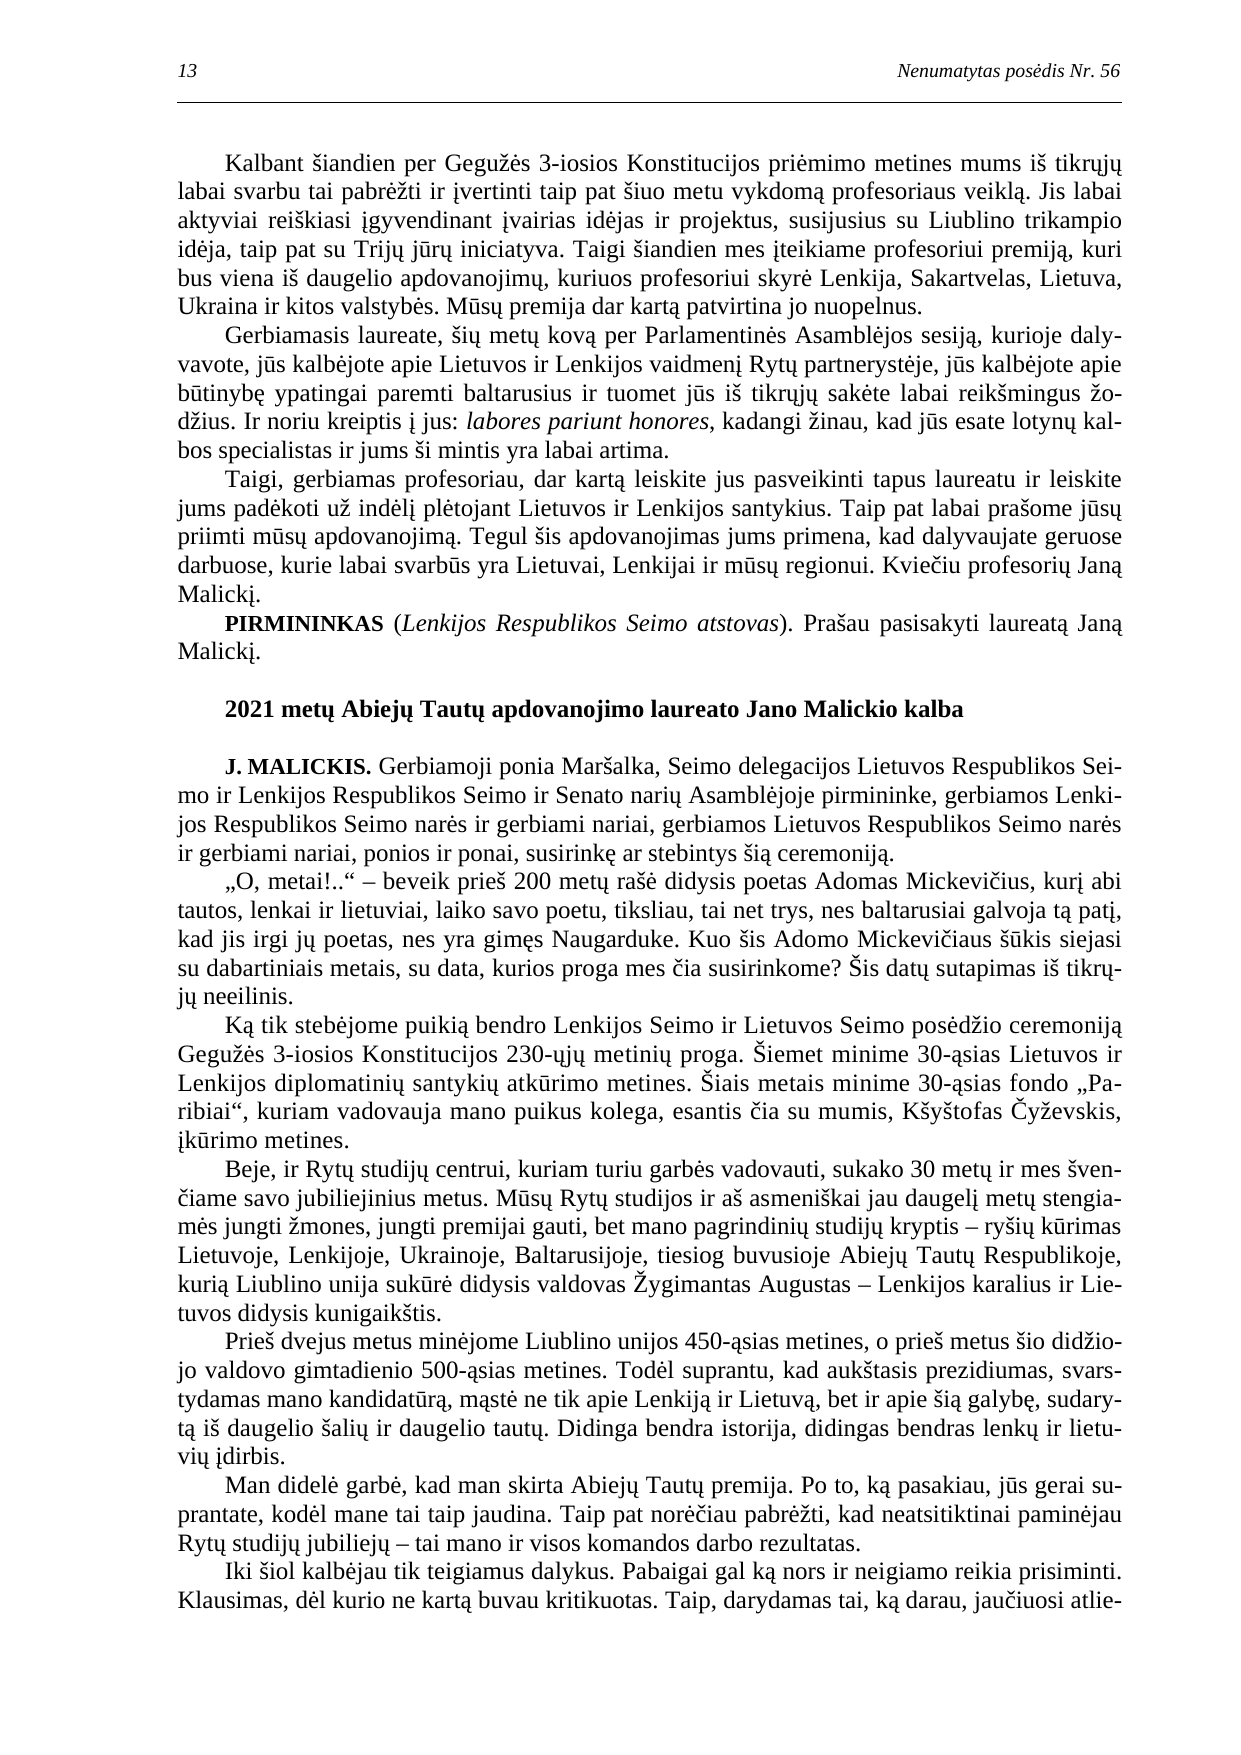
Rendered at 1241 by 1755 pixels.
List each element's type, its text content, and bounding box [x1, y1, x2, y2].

text Kal­bant šian­dien per Ge­gu­žės 3-iosios Kon­sti­tu­ci­jos pri­ėmi­mo me­ti­nes mums iš tik­rų­jų la­bai svar­bu tai pa­brėž­ti ir įver­tin­ti taip pat šiuo me­tu vyk­do­mą pro­fe­so­riaus veik­lą. Jis la­bai ak­ty­viai reiš­kia­si įgy­ven­di­nant įvai­rias idė­jas ir pro­jek­tus, su­si­ju­sius su Liub­li­no tri­kam­pio idė­ja, taip pat su Tri­jų jū­rų ini­cia­ty­va. Tai­gi šian­dien mes įtei­kia­me pro­fe­so­riui pre­mi­ją, ku­ri bus vie­na iš dau­ge­lio ap­do­va­no­ji­mų, ku­riuos pro­fe­so­riui sky­rė Len­ki­ja, Sa­kart­ve­las, Lie­tu­va, Uk­rai­na ir ki­tos vals­ty­bės. Mū­sų pre­mi­ja dar kar­tą pa­tvir­tin­a jo nuo­pel­nus. [177, 148, 1122, 320]
text Ger­bia­ma­sis lau­re­a­te, šių me­tų ko­vą per Par­la­men­ti­nės Asam­blė­jos se­si­ją, ku­rio­je da­ly­va­vo­te, jūs kal­bė­jo­te apie Lie­tu­vos ir Len­ki­jos vaid­me­nį Ry­tų part­ne­rys­tė­je, jūs kal­bė­jo­te apie bū­ti­ny­bę ypa­tin­gai pa­rem­ti bal­ta­ru­sius ir tuo­met jūs iš tik­rų­jų sa­kė­te la­bai reikš­min­gus žo­džius. Ir no­riu kreip­tis į jus: la­bo­res pa­riunt ho­no­res, ka­dan­gi ži­nau, kad jūs esa­te lo­ty­nų kal­bos spe­cia­lis­tas ir jums ši min­tis yra la­bai ar­ti­ma. [177, 320, 1122, 464]
text Prieš dve­jus me­tus mi­nė­jo­me Liub­li­no uni­jos 450-ąsias me­ti­nes, o prieš me­tus šio di­džio­­jo valdovo gim­ta­die­nio 500-ąsias me­ti­nes. To­dėl su­pran­tu, kad aukš­ta­sis pre­zi­diu­mas, svars­tyda­mas ma­no kan­di­da­tū­rą, mąs­tė ne tik apie Len­ki­ją ir Lie­tu­vą, bet ir apie šią ga­ly­bę, su­da­ry­tą iš dau­ge­lio ša­lių ir dau­ge­lio tau­tų. Di­din­ga ben­dra is­to­ri­ja, didingas ben­dras le­nkų ir lie­tu­vių įdir­bis. [177, 1326, 1122, 1470]
text „O, me­tai!..“ – be­veik prieš 200 me­tų ra­šė di­dy­sis po­etas Ado­mas Mic­ke­vi­čius, ku­rį abi tau­tos, len­kai ir lie­tu­viai, lai­ko sa­vo po­etu, tiks­liau, tai net trys, nes bal­ta­ru­siai gal­vo­ja tą pa­tį, kad jis ir­gi jų po­etas, nes yra gi­męs Nau­gar­du­ke. Kuo šis Ado­mo Mic­ke­vi­čiaus šū­kis sie­ja­si su da­bar­ti­niais me­tais, su da­ta, ku­rios pro­ga mes čia su­si­rin­ko­me? Šis da­tų su­ta­pi­mas iš tik­rų­jų ne­ei­li­nis. [177, 866, 1122, 1010]
text Ką tik ste­bė­jo­me pui­kią ben­dro Len­ki­jos Sei­mo ir Lie­tu­vos Sei­mo po­sė­džio ce­re­mo­ni­ją Ge­gu­žės 3-iosios Kon­sti­tu­ci­jos 230-ųjų me­ti­nių pro­ga. Šie­met mi­ni­me 30-ąsias Lie­tu­vos ir Len­ki­jos di­plo­ma­ti­nių san­ty­kių at­kū­ri­mo me­ti­nes. Šiais me­tais mi­ni­me 30-ąsias fondo „Pa­ri­biai“, ku­riam va­do­vau­ja ma­no pui­kus ko­le­ga, esan­tis čia su mu­mis, Kšyš­to­fas Čyžev­skis, įkū­ri­mo me­ti­nes. [177, 1010, 1122, 1154]
text PIRMININKAS (Len­ki­jos Res­pub­li­kos Sei­mo at­sto­vas). Pra­šau pa­si­sa­ky­ti lau­re­a­tą Ja­ną Ma­lic­kį. [177, 608, 1122, 665]
text Be­je, ir Ry­tų stu­di­jų cen­trui, ku­riam tu­riu gar­bės va­do­vau­ti, su­ka­ko 30 me­tų ir mes šven­čia­me sa­vo ju­bi­lie­ji­nius me­tus. Mū­sų Ry­tų stu­di­jos ir aš as­me­niš­kai jau dau­ge­lį me­tų sten­gia­mės jung­ti žmo­nes, jung­ti pre­mi­jai gau­ti, bet ma­no pa­grin­di­nių stu­di­jų kryp­tis – ry­šių kū­ri­mas Lie­tu­vo­je, Len­ki­jo­je, Uk­rai­no­je, Bal­ta­ru­si­jo­je, tie­siog bu­vu­sio­je Abie­jų Tau­tų Res­pub­li­ko­je, ku­rią Liub­li­no uni­ja su­kū­rė di­dy­sis val­do­vas Žy­gi­man­tas Au­gus­tas – Len­ki­jos ka­ra­lius ir Lie­tu­vos di­dy­sis ku­ni­gaikš­tis. [177, 1154, 1122, 1326]
text J. MALICKIS. Ger­bia­mo­ji po­nia Mar­šal­ka, Sei­mo de­le­ga­ci­jos Lie­tu­vos Res­pub­li­kos Sei­mo ir Len­ki­jos Res­pub­li­kos Sei­mo ir Se­na­to na­rių Asam­blė­jo­je pir­mi­nin­ke, ger­bia­mos Len­ki­jos Res­pub­li­kos Sei­mo na­rės ir ger­bia­mi na­riai, ger­bia­mos Lie­tu­vos Res­pub­li­kos Sei­mo na­rės ir ger­bia­mi na­riai, po­nios ir po­nai, su­si­rin­kę ar ste­bin­tys šią ce­re­mo­ni­ją. [177, 751, 1122, 866]
text Man di­de­lė gar­bė, kad man skir­ta Abie­jų Tau­tų pre­mi­ja. Po to, ką pa­sa­kiau, jūs ge­rai su­pran­ta­te, ko­dėl ma­ne tai taip jau­di­na. Taip pat no­rė­čiau pa­brėž­ti, kad ne­at­si­tik­ti­nai pa­mi­nė­jau Ry­tų stu­di­jų ju­bi­lie­jų – tai ma­no ir vi­sos ko­man­dos dar­bo re­zul­ta­tas. [177, 1470, 1122, 1556]
text 2021 me­tų Abie­jų Tau­tų apdovanojimo lau­re­a­to Ja­no Ma­lic­kio kal­ba [177, 694, 1122, 723]
text Tai­gi, ger­bia­mas pro­fe­so­riau, dar kar­tą leis­ki­te jus pa­svei­kin­ti ta­pus lau­re­a­tu ir leis­ki­te jums pa­dė­ko­ti už in­dė­lį plė­to­jant Lie­tu­vos ir Len­ki­jos san­ty­kius. Taip pat la­bai pra­šo­me jū­sų pri­im­ti mū­sų ap­do­va­no­ji­mą. Te­gul šis ap­do­va­no­ji­mas jums pri­me­na, kad da­ly­vau­ja­te ge­ruo­se dar­buo­se, ku­rie la­bai svar­būs yra Lie­tu­vai, Len­ki­jai ir mū­sų re­gio­nui. Kviečiu pro­fe­so­rių Ja­ną Ma­lic­kį. [177, 464, 1122, 608]
text Iki šiol kal­bė­jau tik tei­gia­mus da­ly­kus. Pa­bai­gai gal ką nors ir nei­gia­mo rei­kia pri­si­min­ti. Klau­si­mas, dėl ku­rio ne kar­tą bu­vau kri­ti­kuo­tas. Taip, da­ry­da­mas tai, ką da­rau, jau­čiuo­si at­lie­ [177, 1556, 1122, 1614]
